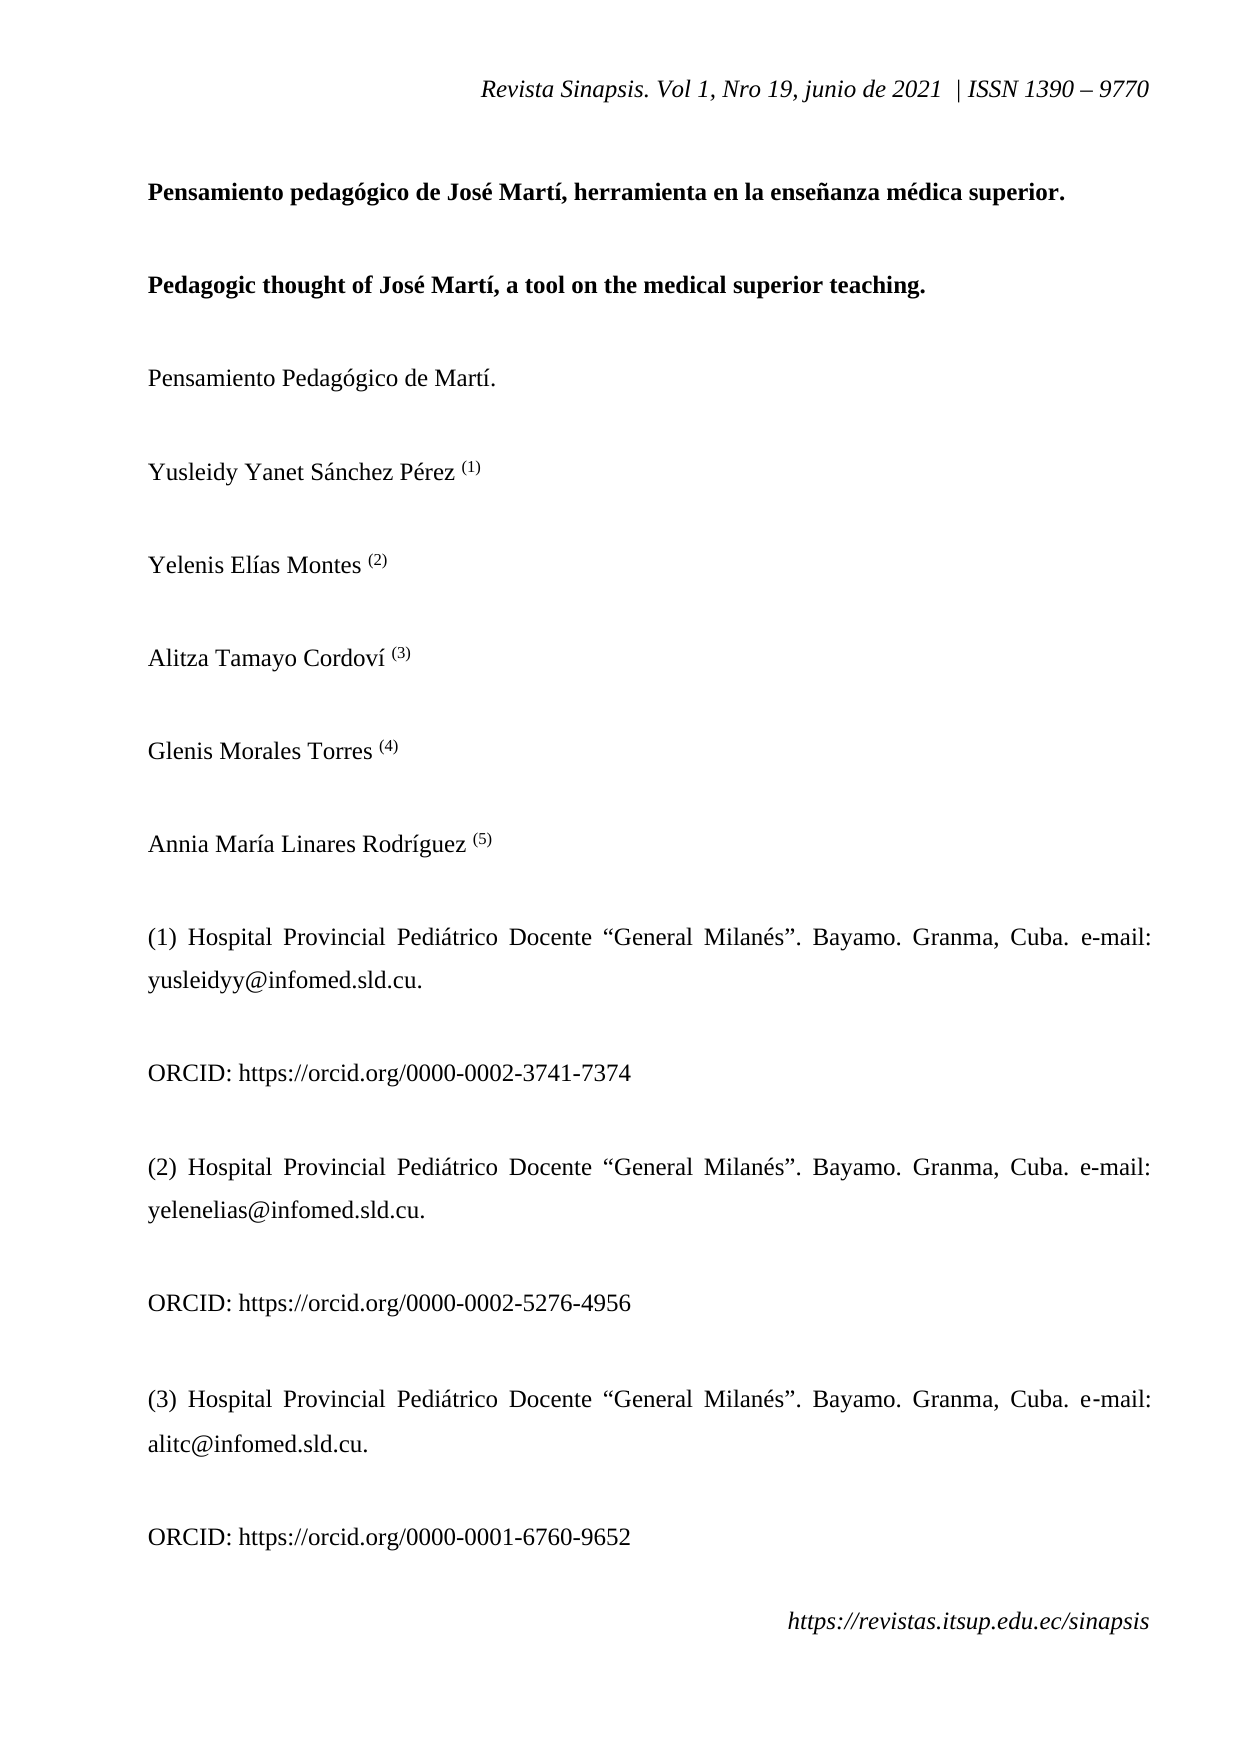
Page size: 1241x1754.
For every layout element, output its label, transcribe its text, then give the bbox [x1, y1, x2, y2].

text ORCID: https://orcid.org/0000-0002-5276-4956 [148, 1288, 1152, 1317]
text Pensamiento Pedagógico de Martí. [148, 363, 1152, 392]
text Yelenis Elías Montes (2) [148, 550, 1152, 578]
text (3) Hospital Provincial Pediátrico Docente “General Milanés”. Bayamo. Granma, Cuba. e-mail: alitc@infomed.sld.cu. [148, 1381, 1152, 1458]
text ORCID: https://orcid.org/0000-0001-6760-9652 [148, 1522, 1152, 1551]
text (1) Hospital Provincial Pediátrico Docente “General Milanés”. Bayamo. Granma, Cuba. e-mail: yusleidyy@infomed.sld.cu. [148, 922, 1152, 994]
text Pedagogic thought of José Martí, a tool on the medical superior teaching. [148, 270, 1152, 299]
text ORCID: https://orcid.org/0000-0002-3741-7374 [148, 1058, 1152, 1087]
text (2) Hospital Provincial Pediátrico Docente “General Milanés”. Bayamo. Granma, Cuba. e-mail: yelenelias@infomed.sld.cu. [148, 1152, 1152, 1223]
text Yusleidy Yanet Sánchez Pérez (1) [148, 457, 1152, 485]
text Annia María Linares Rodríguez (5) [148, 829, 1152, 858]
text Alitza Tamayo Cordoví (3) [148, 643, 1152, 672]
text Pensamiento pedagógico de José Martí, herramienta en la enseñanza médica superior. [148, 177, 1152, 206]
text Glenis Morales Torres (4) [148, 736, 1152, 765]
